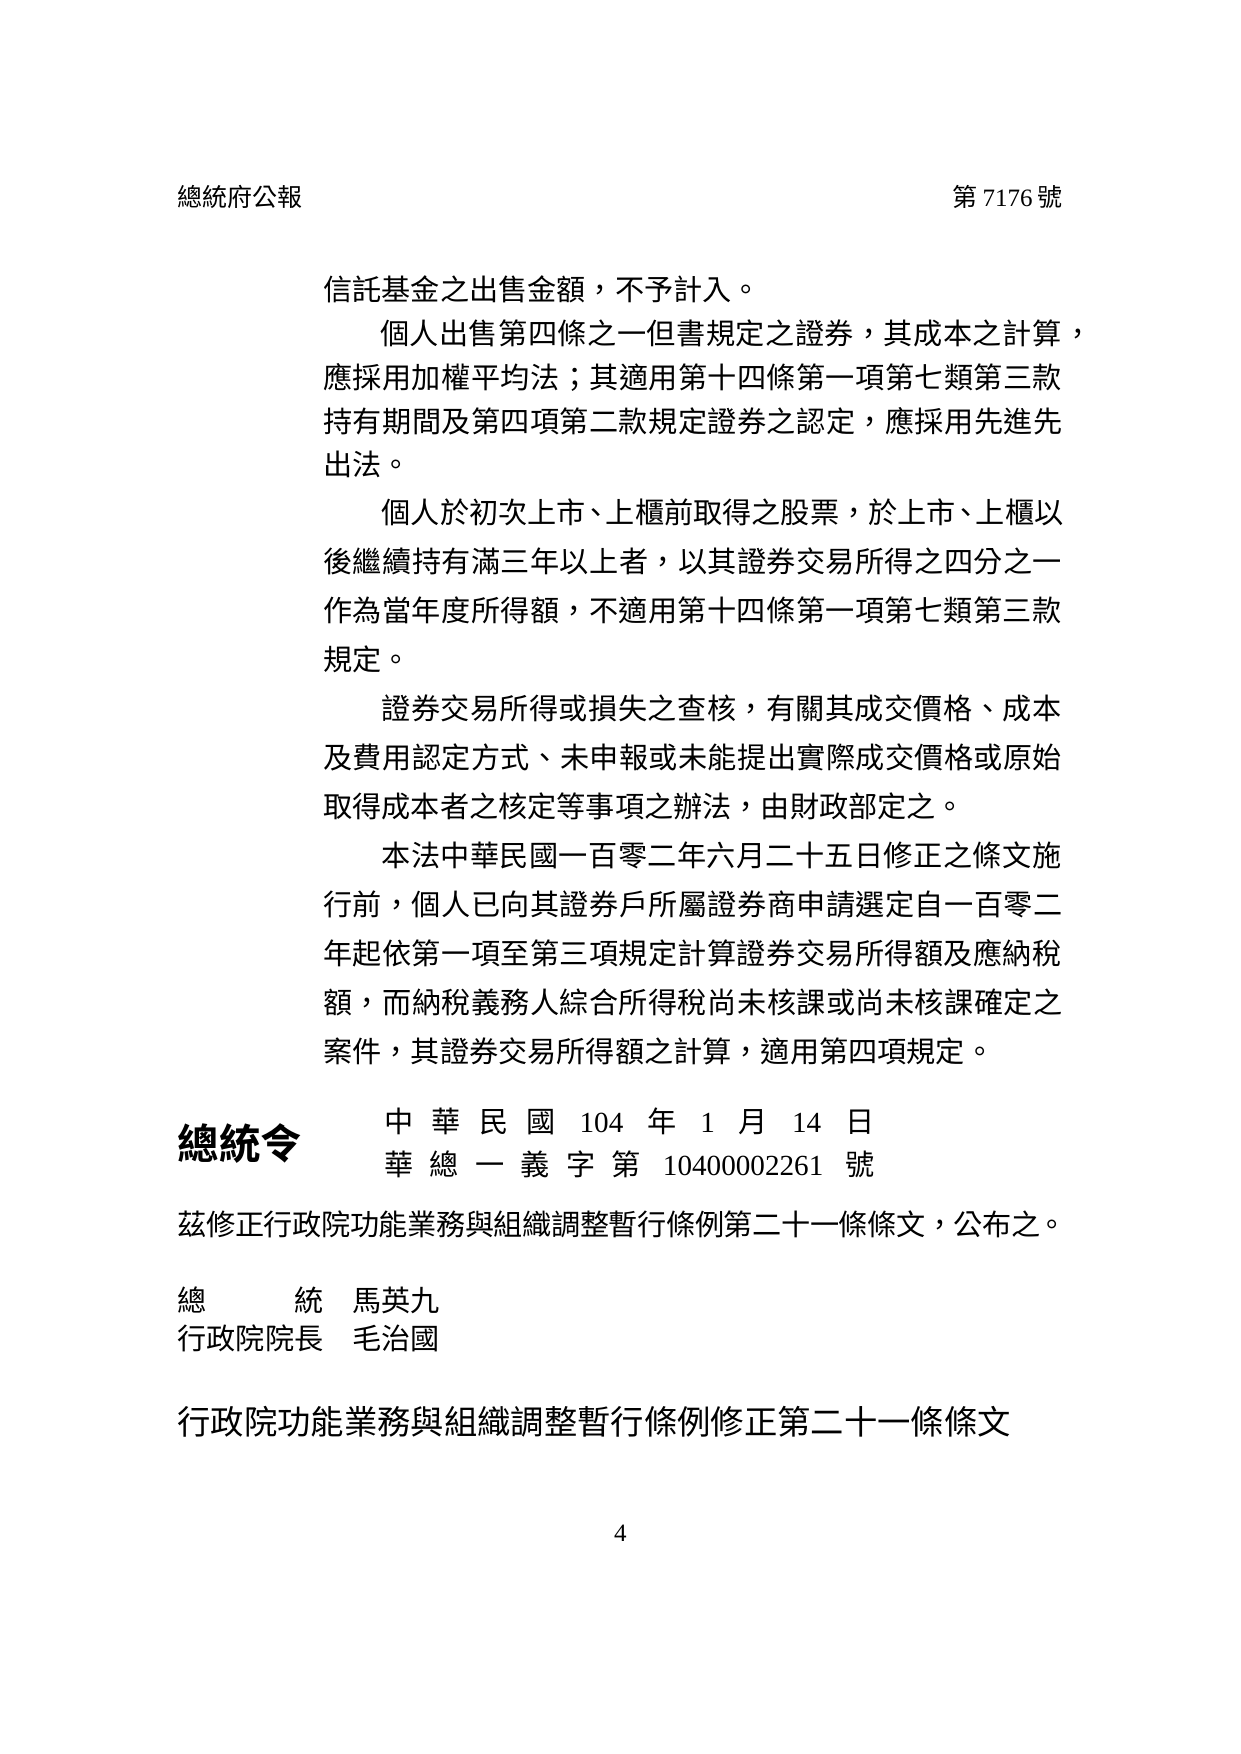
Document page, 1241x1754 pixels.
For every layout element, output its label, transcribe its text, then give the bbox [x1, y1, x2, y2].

text 個人於初次上市、上櫃前取得之股票，於上市、上櫃以後繼續持有滿三年以上者，以其證券交易所得之四分之一作為當年度所得額，不適用第十四條第一項第七類第三款規定。 [323, 484, 1063, 680]
table_header 中華民國104年1月14日 華總一義字第10400002261號 [381, 1097, 877, 1186]
text 行政院功能業務與組織調整暫行條例修正第二十一條條文 [177, 1394, 1063, 1444]
text 行政院院長 毛治國 [177, 1319, 1063, 1357]
text 茲修正行政院功能業務與組織調整暫行條例第二十一條條文，公布之。 [177, 1198, 1063, 1244]
text 證券交易所得或損失之查核，有關其成交價格、成本及費用認定方式、未申報或未能提出實際成交價格或原始取得成本者之核定等事項之辦法，由財政部定之。 [323, 680, 1063, 827]
text 總 統 馬英九 [177, 1282, 1063, 1319]
text 第五項所定一年度出售金額之計算，以轉讓第四條之一但書第一款規定證券之金額加總計算。但第四項第一款、第二款規定證券之出售金額及透過第三條之四第六項規定信託基金之出售金額，不予計入。 [323, 266, 1063, 309]
table_header 總統令 [174, 1097, 381, 1186]
text 個人出售第四條之一但書規定之證券，其成本之計算，應採用加權平均法；其適用第十四條第一項第七類第三款持有期間及第四項第二款規定證券之認定，應採用先進先出法。 [323, 309, 1063, 484]
text 本法中華民國一百零二年六月二十五日修正之條文施行前，個人已向其證券戶所屬證券商申請選定自一百零二年起依第一項至第三項規定計算證券交易所得額及應納稅額，而納稅義務人綜合所得稅尚未核課或尚未核課確定之案件，其證券交易所得額之計算，適用第四項規定。 [323, 827, 1063, 1072]
